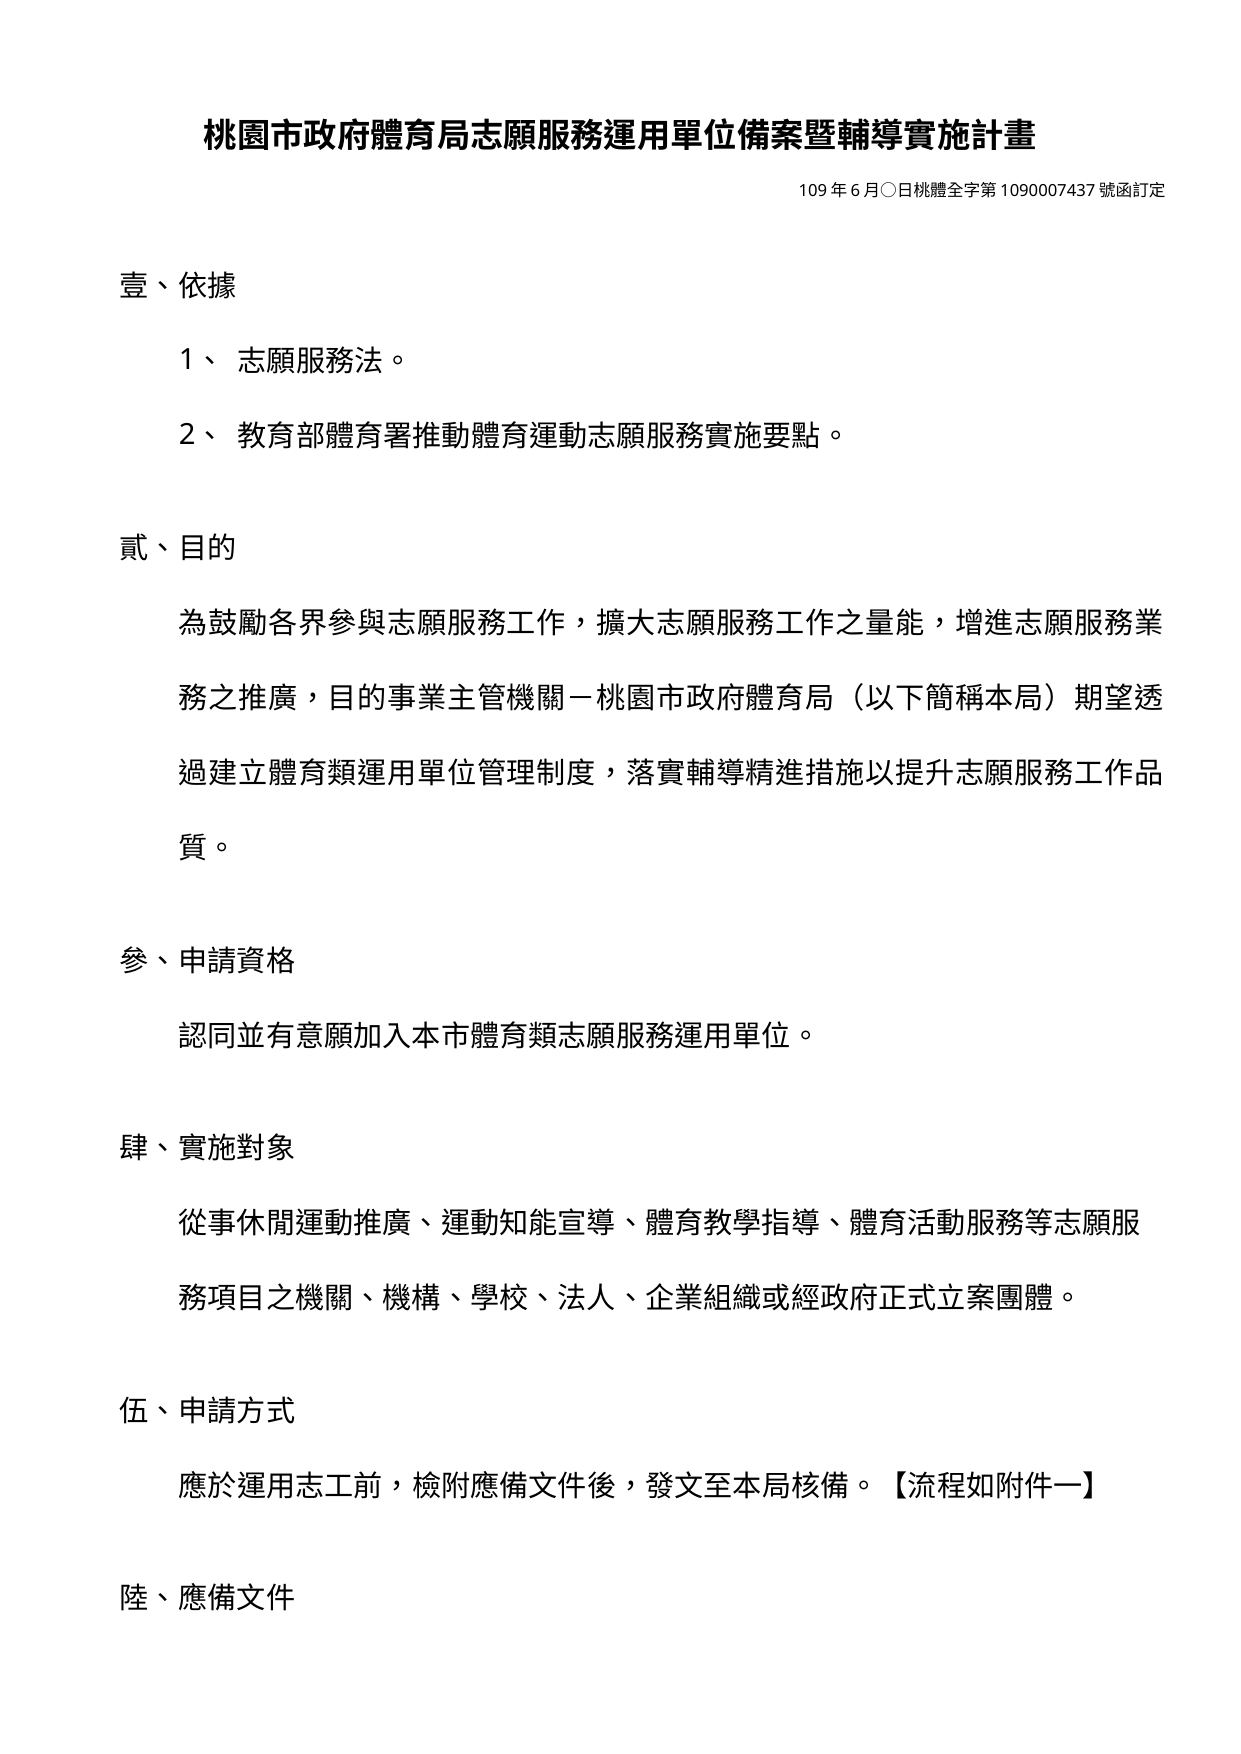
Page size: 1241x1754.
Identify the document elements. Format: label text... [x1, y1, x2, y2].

list 志願服務法。 [178, 314, 1165, 389]
list 目的 [119, 502, 1165, 577]
list 教育部體育署推動體育運動志願服務實施要點。 [178, 389, 1165, 464]
text 認同並有意願加入本市體育類志願服務運用單位。 [178, 989, 1165, 1064]
list 應備文件 [119, 1552, 1165, 1627]
list 依據 [119, 239, 1165, 314]
text 109年6月○日桃體全字第1090007437號函訂定 [75, 164, 1165, 202]
list 實施對象 [119, 1102, 1165, 1177]
text 從事休閒運動推廣、運動知能宣導、體育教學指導、體育活動服務等志願服務項目之機關、機構、學校、法人、企業組織或經政府正式立案團體。 [178, 1177, 1165, 1327]
list 申請方式 [119, 1364, 1165, 1439]
text 應於運用志工前，檢附應備文件後，發文至本局核備。【流程如附件一】 [178, 1439, 1165, 1514]
text 桃園市政府體育局志願服務運用單位備案暨輔導實施計畫 [75, 89, 1165, 164]
list 申請資格 [119, 914, 1165, 989]
text 為鼓勵各界參與志願服務工作，擴大志願服務工作之量能，增進志願服務業務之推廣，目的事業主管機關－桃園市政府體育局（以下簡稱本局）期望透過建立體育類運用單位管理制度，落實輔導精進措施以提升志願服務工作品質。 [178, 577, 1165, 877]
